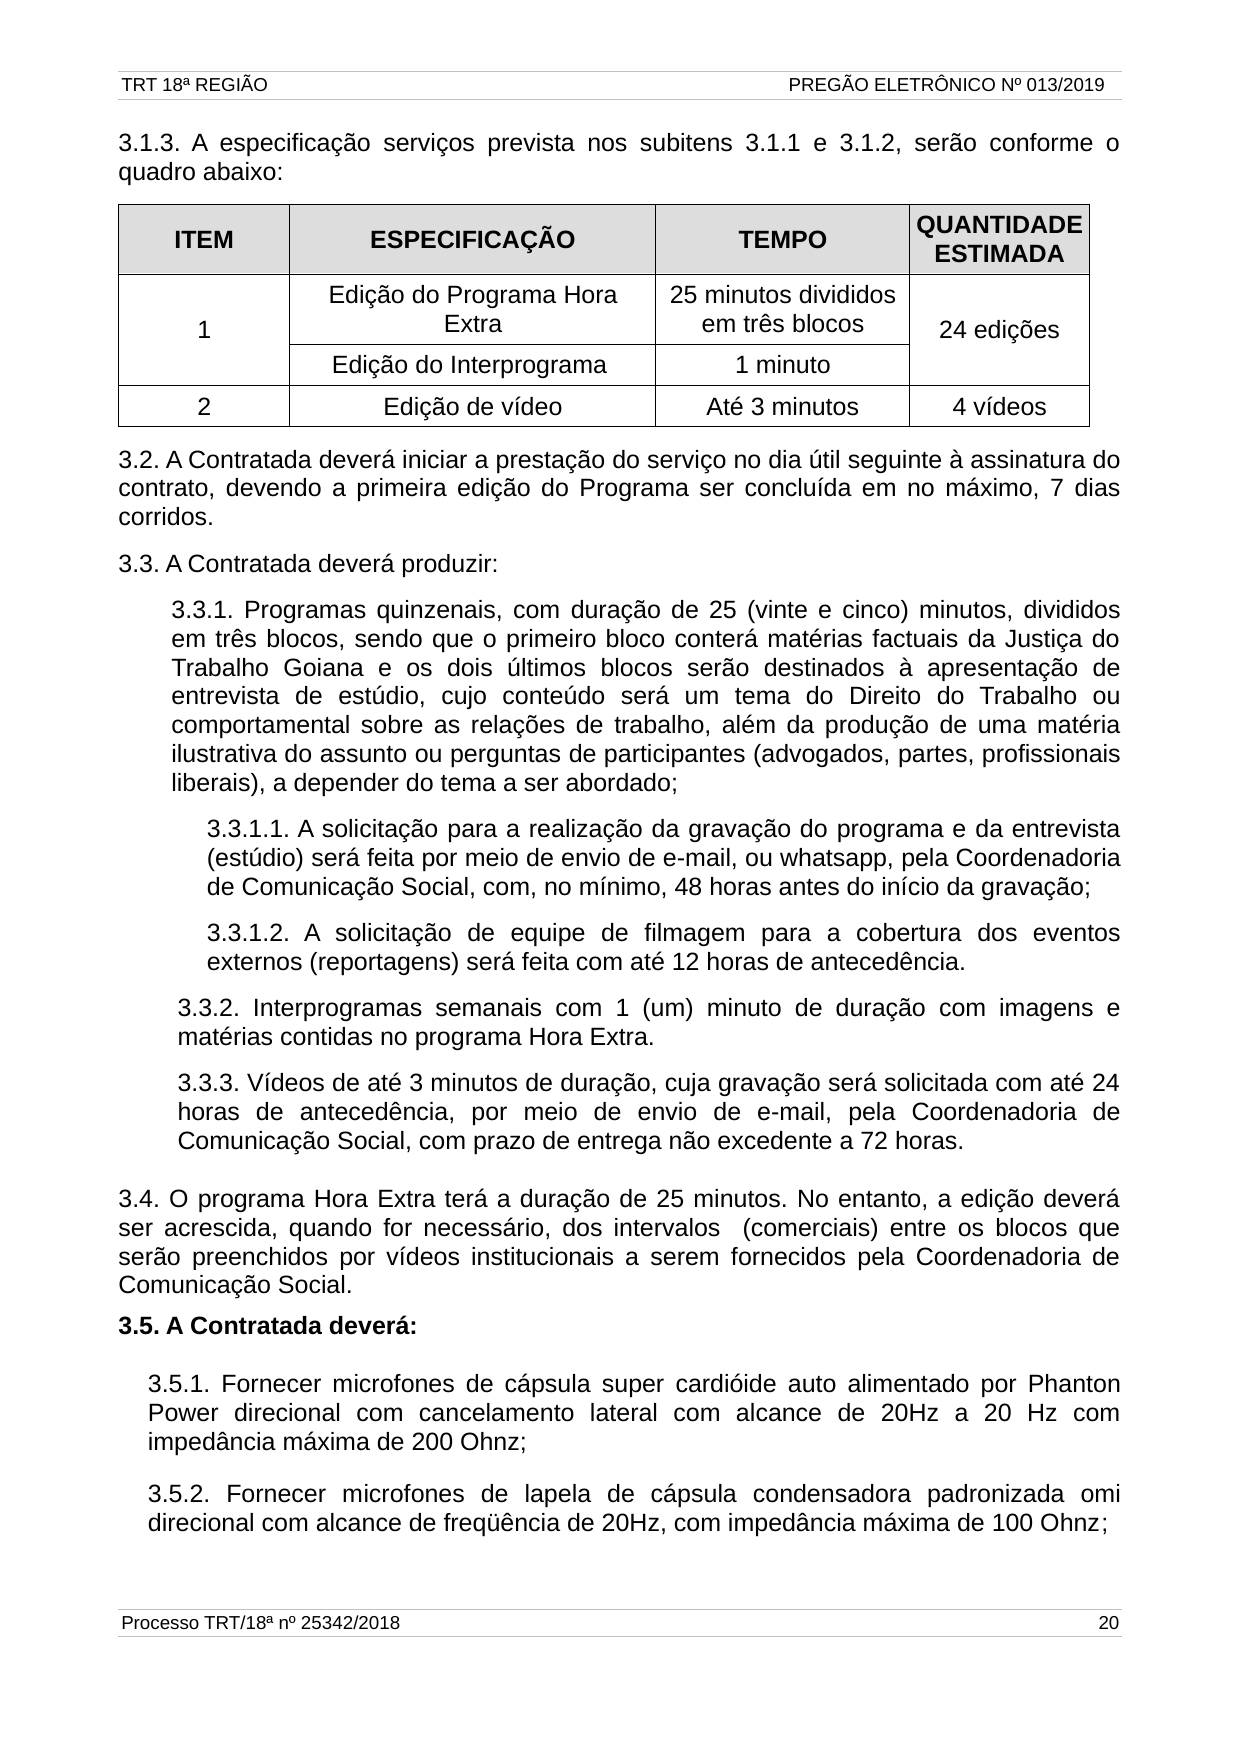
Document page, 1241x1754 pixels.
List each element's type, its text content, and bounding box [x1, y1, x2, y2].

text 3.4. O programa Hora Extra terá a duração de 25 minutos. No entanto, a edição deverá ser acrescida, quando for necessário, dos intervalos (comerciais) entre os blocos que serão preenchidos por vídeos institucionais a serem fornecidos pela Coordenadoria de Comunicação Social. [118, 1184, 1122, 1299]
table_header ESPECIFICAÇÃO [290, 205, 655, 273]
table_cell 25 minutos divididos em três blocos [656, 275, 909, 343]
table_cell 2 [119, 386, 289, 426]
text 3.3.3. Vídeos de até 3 minutos de duração, cuja gravação será solicitada com até 24 horas de antecedência, por meio de envio de e-mail, pela Coordenadoria de Comunicação Social, com prazo de entrega não excedente a 72 horas. [177, 1068, 1122, 1155]
table_cell Edição de vídeo [290, 386, 655, 426]
table_cell 1 minuto [656, 345, 909, 385]
table_header QUANTIDADE ESTIMADA [910, 205, 1089, 273]
text 3.3. A Contratada deverá produzir: [118, 549, 1122, 577]
table_cell Edição do Interprograma [290, 345, 655, 385]
text 3.5. A Contratada deverá: [118, 1311, 1122, 1340]
table_cell 1 [119, 275, 289, 385]
table_header ITEM [119, 205, 289, 273]
text 3.2. A Contratada deverá iniciar a prestação do serviço no dia útil seguinte à assinatura do contrato, devendo a primeira edição do Programa ser concluída em no máximo, 7 dias corridos. [118, 445, 1122, 531]
table_cell Até 3 minutos [656, 386, 909, 426]
text 3.5.2. Fornecer microfones de lapela de cápsula condensadora padronizada omi direcional com alcance de freqüência de 20Hz, com impedância máxima de 100 Ohnz; [148, 1479, 1122, 1536]
text 3.1.3. A especificação serviços prevista nos subitens 3.1.1 e 3.1.2, serão conforme o quadro abaixo: [118, 128, 1122, 186]
table_header TEMPO [656, 205, 909, 273]
text 3.3.1.1. A solicitação para a realização da gravação do programa e da entrevista (estúdio) será feita por meio de envio de e-mail, ou whatsapp, pela Coordenadoria de Comunicação Social, com, no mínimo, 48 horas antes do início da gravação; [207, 814, 1122, 900]
text 3.5.1. Fornecer microfones de cápsula super cardióide auto alimentado por Phanton Power direcional com cancelamento lateral com alcance de 20Hz a 20 Hz com impedância máxima de 200 Ohnz; [148, 1369, 1122, 1455]
table_cell 4 vídeos [910, 386, 1089, 426]
text 3.3.1.2. A solicitação de equipe de filmagem para a cobertura dos eventos externos (reportagens) será feita com até 12 horas de antecedência. [207, 918, 1122, 976]
text 3.3.2. Interprogramas semanais com 1 (um) minuto de duração com imagens e matérias contidas no programa Hora Extra. [177, 993, 1122, 1051]
text 3.3.1. Programas quinzenais, com duração de 25 (vinte e cinco) minutos, divididos em três blocos, sendo que o primeiro bloco conterá matérias factuais da Justiça do Trabalho Goiana e os dois últimos blocos serão destinados à apresentação de entrevista de estúdio, cujo conteúdo será um tema do Direito do Trabalho ou comportamental sobre as relações de trabalho, além da produção de uma matéria ilustrativa do assunto ou perguntas de participantes (advogados, partes, profissionais liberais), a depender do tema a ser abordado; [171, 595, 1122, 796]
table_cell Edição do Programa Hora Extra [290, 275, 655, 343]
table_cell 24 edições [910, 275, 1089, 385]
